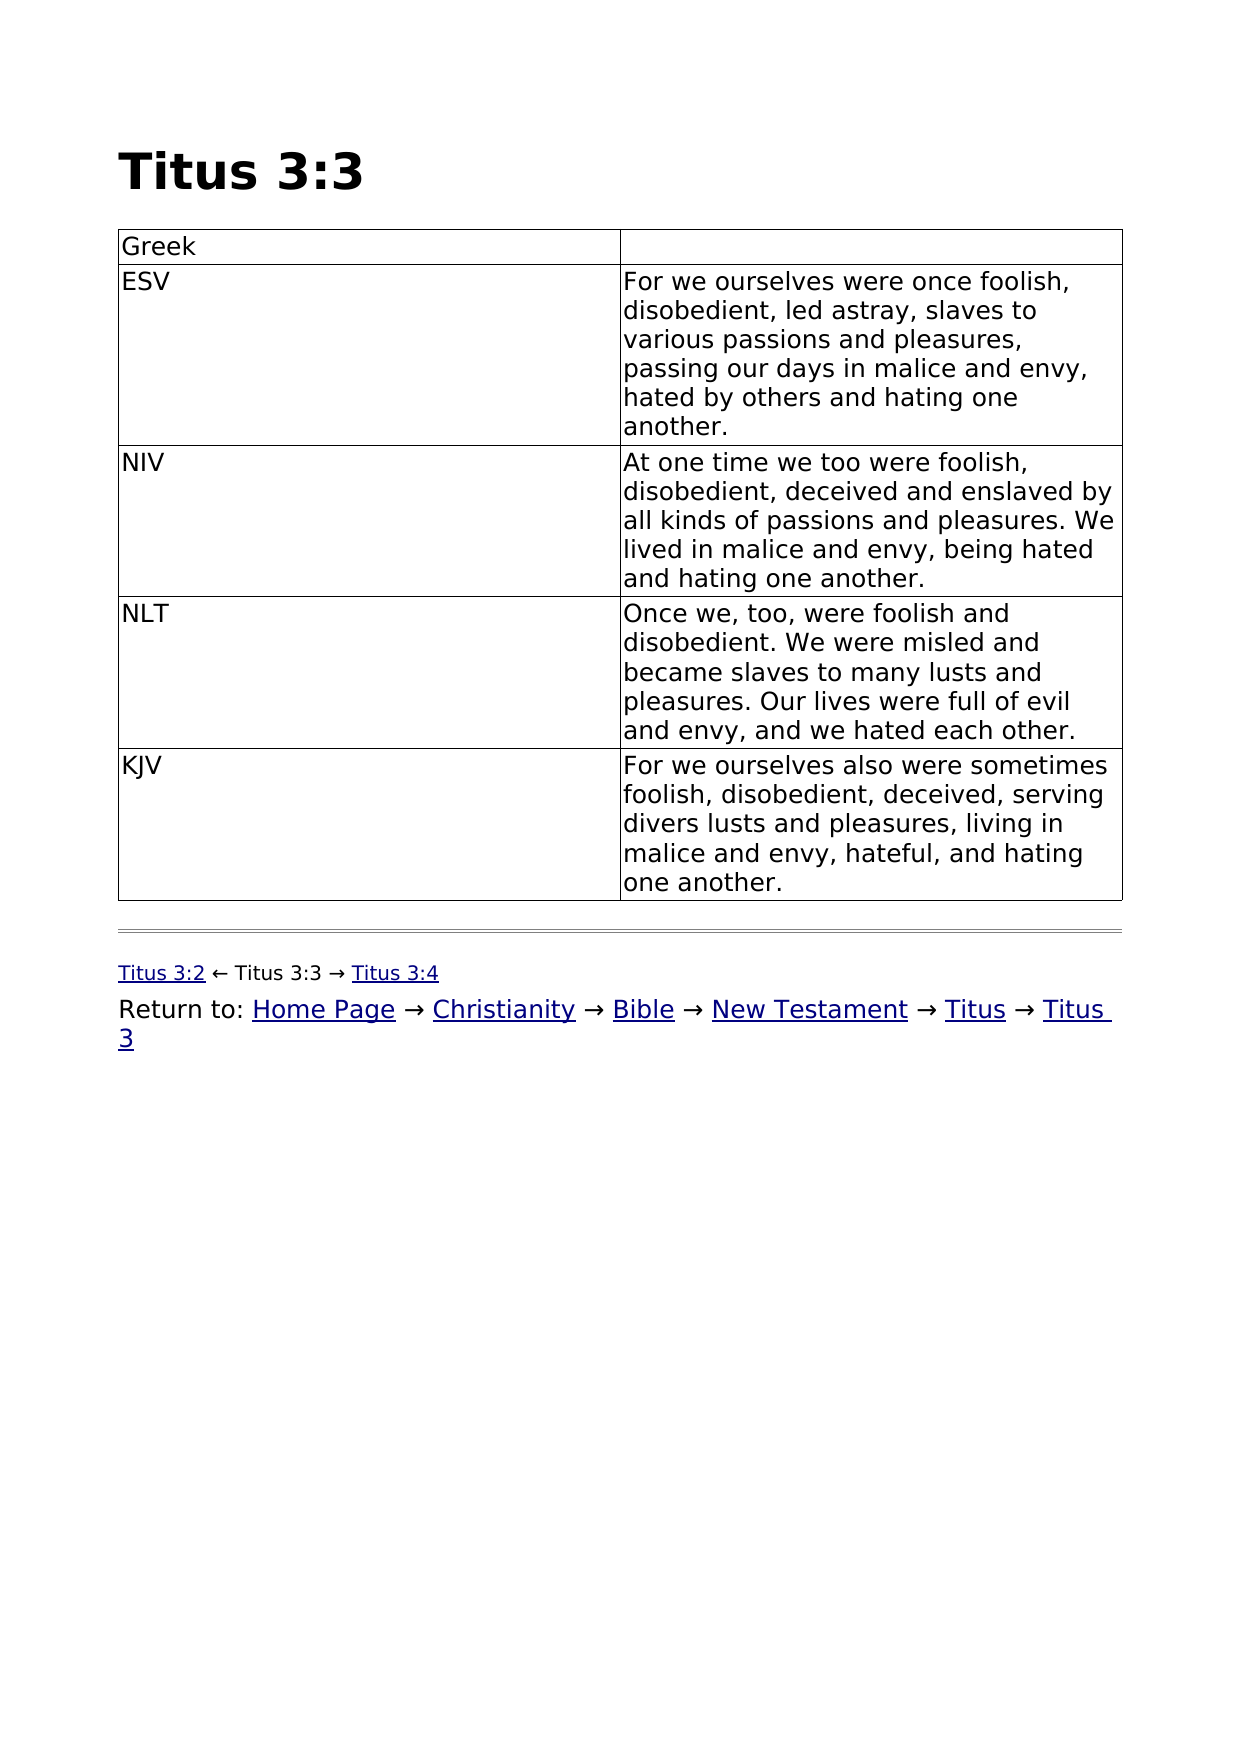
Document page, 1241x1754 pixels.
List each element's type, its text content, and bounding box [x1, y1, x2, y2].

table_cell For we ourselves also were sometimes foolish, disobedient, deceived, serving divers lusts and pleasures, living in malice and envy, hateful, and hating one another. [621, 749, 1122, 900]
table_cell NLT [119, 597, 620, 748]
table_cell Once we, too, were foolish and disobedient. We were misled and became slaves to many lusts and pleasures. Our lives were full of evil and envy, and we hated each other. [621, 597, 1122, 748]
table_cell KJV [119, 749, 620, 900]
table_cell At one time we too were foolish, disobedient, deceived and enslaved by all kinds of passions and pleasures. We lived in malice and envy, being hated and hating one another. [621, 446, 1122, 596]
table_cell NIV [119, 446, 620, 596]
table_header [621, 230, 1122, 264]
table_cell For we ourselves were once foolish, disobedient, led astray, slaves to various passions and pleasures, passing our days in malice and envy, hated by others and hating one another. [621, 265, 1122, 445]
table_cell ESV [119, 265, 620, 445]
text Titus 3:2 ← Titus 3:3 → Titus 3:4 [118, 961, 1122, 995]
subtitle Titus 3:3 [118, 143, 1122, 201]
table_header Greek [119, 230, 620, 264]
text Return to: Home Page → Christianity → Bible → New Testament → Titus → Titus 3 [118, 995, 1122, 1054]
